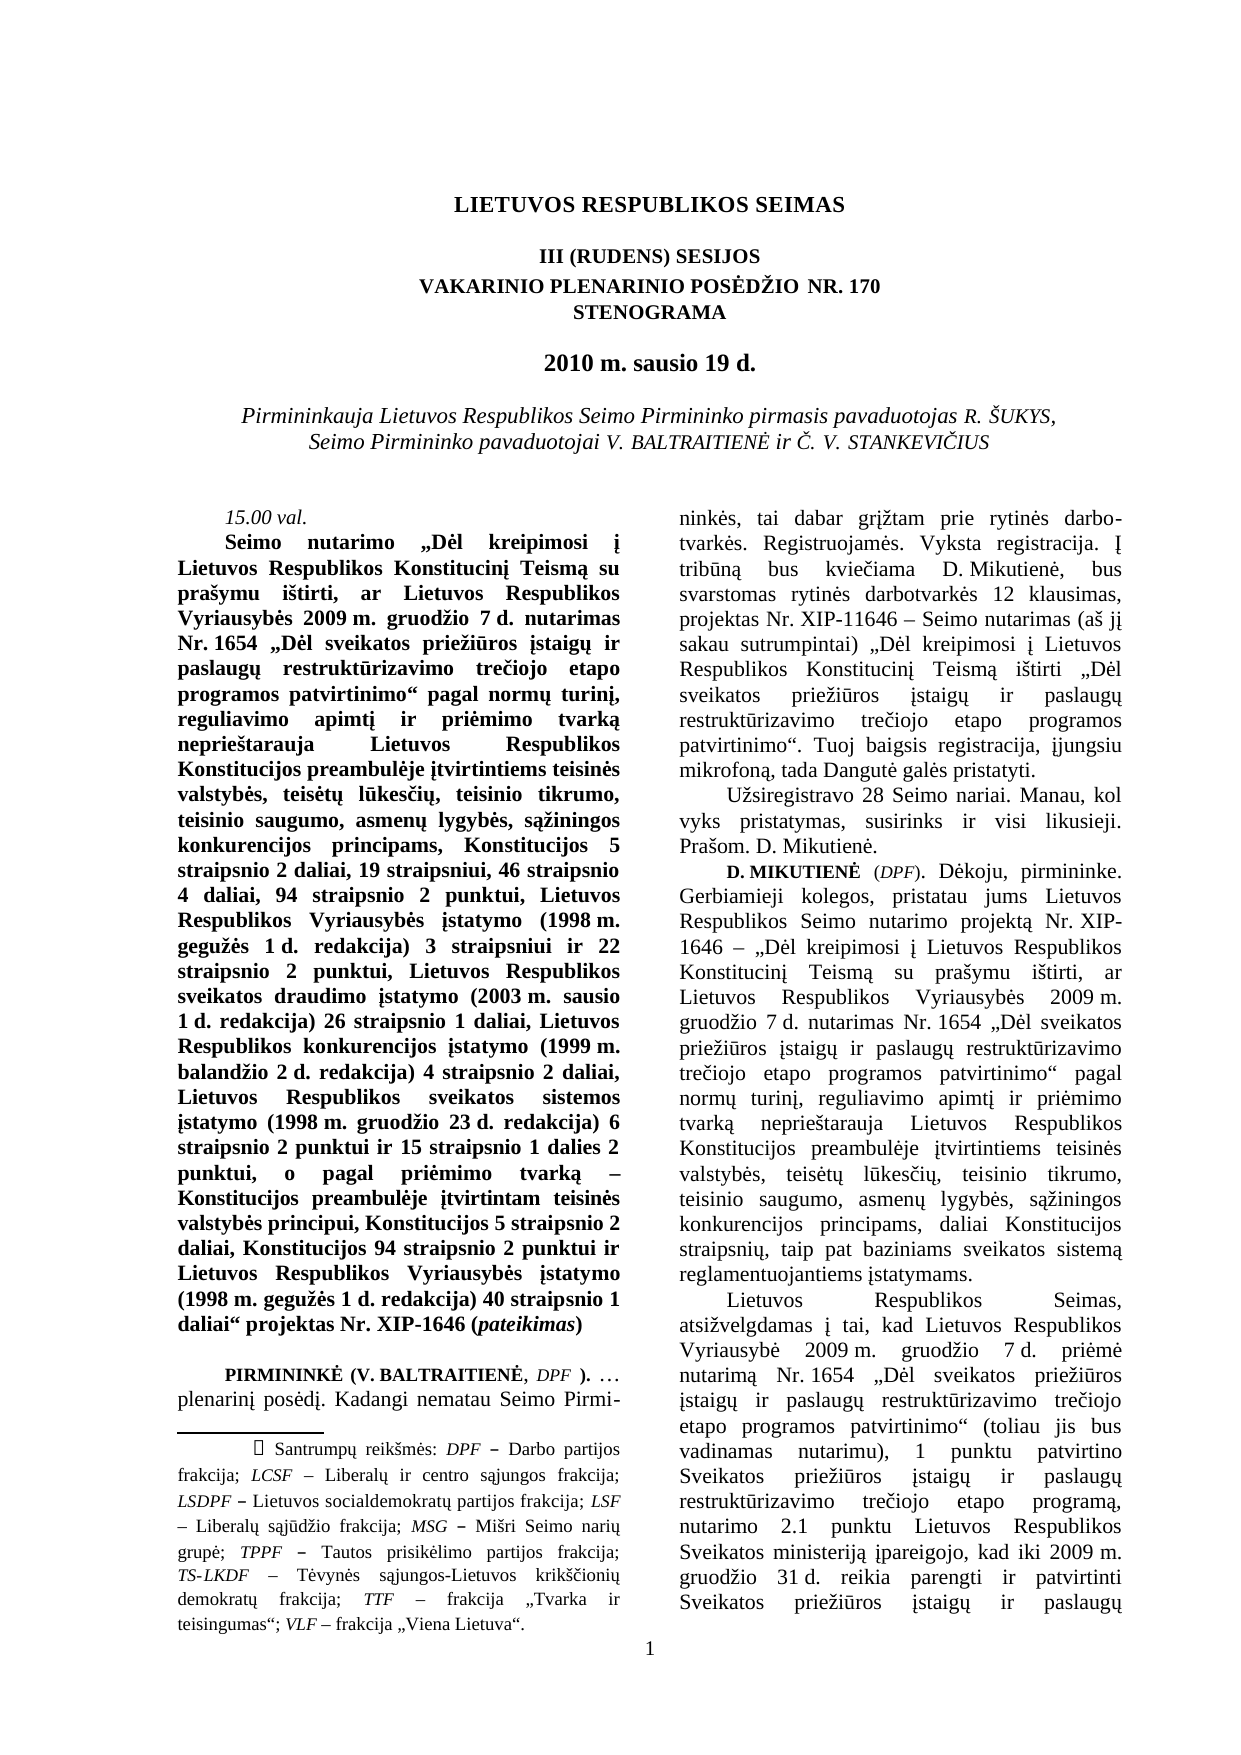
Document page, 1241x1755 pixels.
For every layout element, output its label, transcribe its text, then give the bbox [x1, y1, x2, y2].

title LIETUVOS RESPUBLIKOS SEIMAS [177, 191, 1122, 217]
text Pirmininkauja Lietuvos Respublikos Seimo Pirmininko pirmasis pavaduotojas R. ŠUKYS, Seimo Pirmininko pavaduotojai V. BALTRAITIENĖ ir Č. V. STANKEVIČIUS [177, 402, 1122, 455]
text ninkės, tai dabar grįžtam prie rytinės darbo­tvarkės. Registruojamės. Vyksta registracija. Į tribūną bus kviečiama D. Mikutienė, bus svarstomas rytinės darbotvarkės 12 klausimas, projektas Nr. XIP-11646 – Seimo nutarimas (aš jį sakau sutrumpintai) „Dėl kreipimosi į Lietuvos Respu­blikos Konstitucinį Teismą ištirti „Dėl sveikatos prie­žiūros įstaigų ir paslaugų restruktūrizavimo tre­čiojo etapo programos patvirtinimo“. Tuoj bai­gsis registracija, įjungsiu mikrofoną, tada Dangutė galės pristatyti. [679, 505, 1122, 782]
text 15.00 val. [224, 505, 620, 529]
text PIRMININKĖ (V. BALTRAITIENĖ, DPF). …plenarinį posėdį. Kadangi nematau Seimo Pirmi­ [177, 1361, 620, 1412]
text Santrumpų reikšmės: DPF – Darbo partijos frakcija; LCSF – Liberalų ir centro sąjungos frakcija; LSDPF – Lietuvos socialdemokratų partijos frakcija; LSF – Liberalų sąjūdžio frakcija; MSG – Mišri Seimo narių grupė; TPPF – Tautos prisikėlimo partijos frakcija; TS‑LKDF – Tėvynės sąjungos-Lietuvos krikščionių demokratų frakcija; TTF – frakcija „Tvarka ir teisingumas“; VLF – frakcija „Viena Lietuva“. [177, 1433, 620, 1636]
text D. MIKUTIENĖ (DPF). Dėkoju, pirmininke. Gerbiamieji kolegos, pristatau jums Lietuvos Respublikos Seimo nutarimo projektą Nr. XIP-1646 – „Dėl kreipimosi į Lietuvos Respublikos Konstitucinį Teismą su prašymu ištirti, ar Lietuvos Respublikos Vyriausybės 2009 m. gruodžio 7 d. nutarimas Nr. 1654 „Dėl sveikatos priežiūros įstaigų ir paslaugų restruktūrizavimo trečiojo etapo prog­ramos patvirtinimo“ pagal normų turinį, reguliavimo apimtį ir priėmimo tvarką neprieštarauja Lie­tuvos Respublikos Konstitucijos preambulėje įtvirtintiems teisinės valstybės, teisėtų lūkesčių, tei­sinio tikrumo, teisinio saugumo, asmenų lygybės, sąžiningos konkurencijos principams, daliai Konstitucijos straipsnių, taip pat baziniams sveika­tos sistemą reglamentuojantiems įstatymams. [679, 858, 1122, 1287]
text 2010 m. sausio 19 d. [177, 348, 1122, 377]
title VAKARINIO plenarinio posėdžio NR. 170 [177, 268, 1122, 300]
text Lietuvos Respublikos Seimas, atsižvelgdamas į tai, kad Lietuvos Respublikos Vyriausybė 2009 m. gruodžio 7 d. priėmė nutarimą Nr. 1654 „Dėl sveikatos priežiūros įstaigų ir paslaugų restruktūrizavimo trečiojo etapo programos patvirtinimo“ (toliau jis bus vadinamas nutarimu), 1 pun­k­tu patvirtino Sveikatos priežiūros įstaigų ir paslaugų restruktūrizavimo trečiojo etapo programą, nutarimo 2.1 punktu Lietuvos Respublikos Sveikatos ministeriją įpareigojo, kad iki 2009 m. gruo­džio 31 d. reikia parengti ir patvirtinti Sveikatos priežiūros įstaigų ir paslaugų [679, 1287, 1122, 1614]
title STENOGRAMA [177, 300, 1122, 324]
text Seimo nutarimo „Dėl kreipimosi į Lietuvos Respublikos Konstitucinį Teismą su prašy­mu ištirti, ar Lietuvos Respublikos Vyriausybės 2009 m. gruodžio 7 d. nutarimas Nr. 1654 „Dėl sveikatos priežiūros įstaigų ir paslaugų re­­struktūrizavimo trečiojo etapo programos pa­­­­tvirtinimo“ pagal normų turinį, reguliavimo ap­imtį ir priėmimo tvarką neprieštarauja Lietuvos Respublikos Konstitucijos preambulėje įtvir­tintiems teisinės valstybės, teisėtų lūkesčių, teisinio tikrumo, teisinio saugumo, asmenų lygy­bės, sąžiningos konkurencijos principams, Kon­stitucijos 5 straipsnio 2 daliai, 19 straipsniui, 46 straipsnio 4 daliai, 94 straipsnio 2 punk­tui, Lietuvos Respublikos Vyriausybės įstaty­mo (1998 m. gegužės 1 d. redakcija) 3 strai­p­s­niui ir 22 straipsnio 2 punktui, Lietuvos Respublikos sveikatos draudimo įstatymo (2003 m. sausio 1 d. redakcija) 26 straipsnio 1 daliai, Lietuvos Respublikos konkurencijos įsta­tymo (1999 m. balandžio 2 d. redakcija) 4 straipsnio 2 daliai, Lietuvos Respublikos sveika­tos sistemos įstatymo (1998 m. gruodžio 23 d. redakcija) 6 straipsnio 2 punktui ir 15 straipsnio 1 dalies 2 punktui, o pagal priėmimo tvarką – Konstitucijos preambulėje įtvirtintam teisinės valstybės principui, Konstitucijos 5 strai­p­snio 2 daliai, Konstitucijos 94 straipsnio 2 punktui ir Lietuvos Respublikos Vyriausybės įstaty­mo (1998 m. gegužės 1 d. redakcija) 40 straip­s­nio 1 daliai“ projektas Nr. XIP-1646 (pateikimas) [177, 529, 620, 1336]
text Užsiregistravo 28 Seimo nariai. Manau, kol vyks pristatymas, susirinks ir visi likusieji. Prašom. D. Mikutienė. [679, 782, 1122, 858]
title III (RUDENS) SESIJOS [177, 243, 1122, 268]
